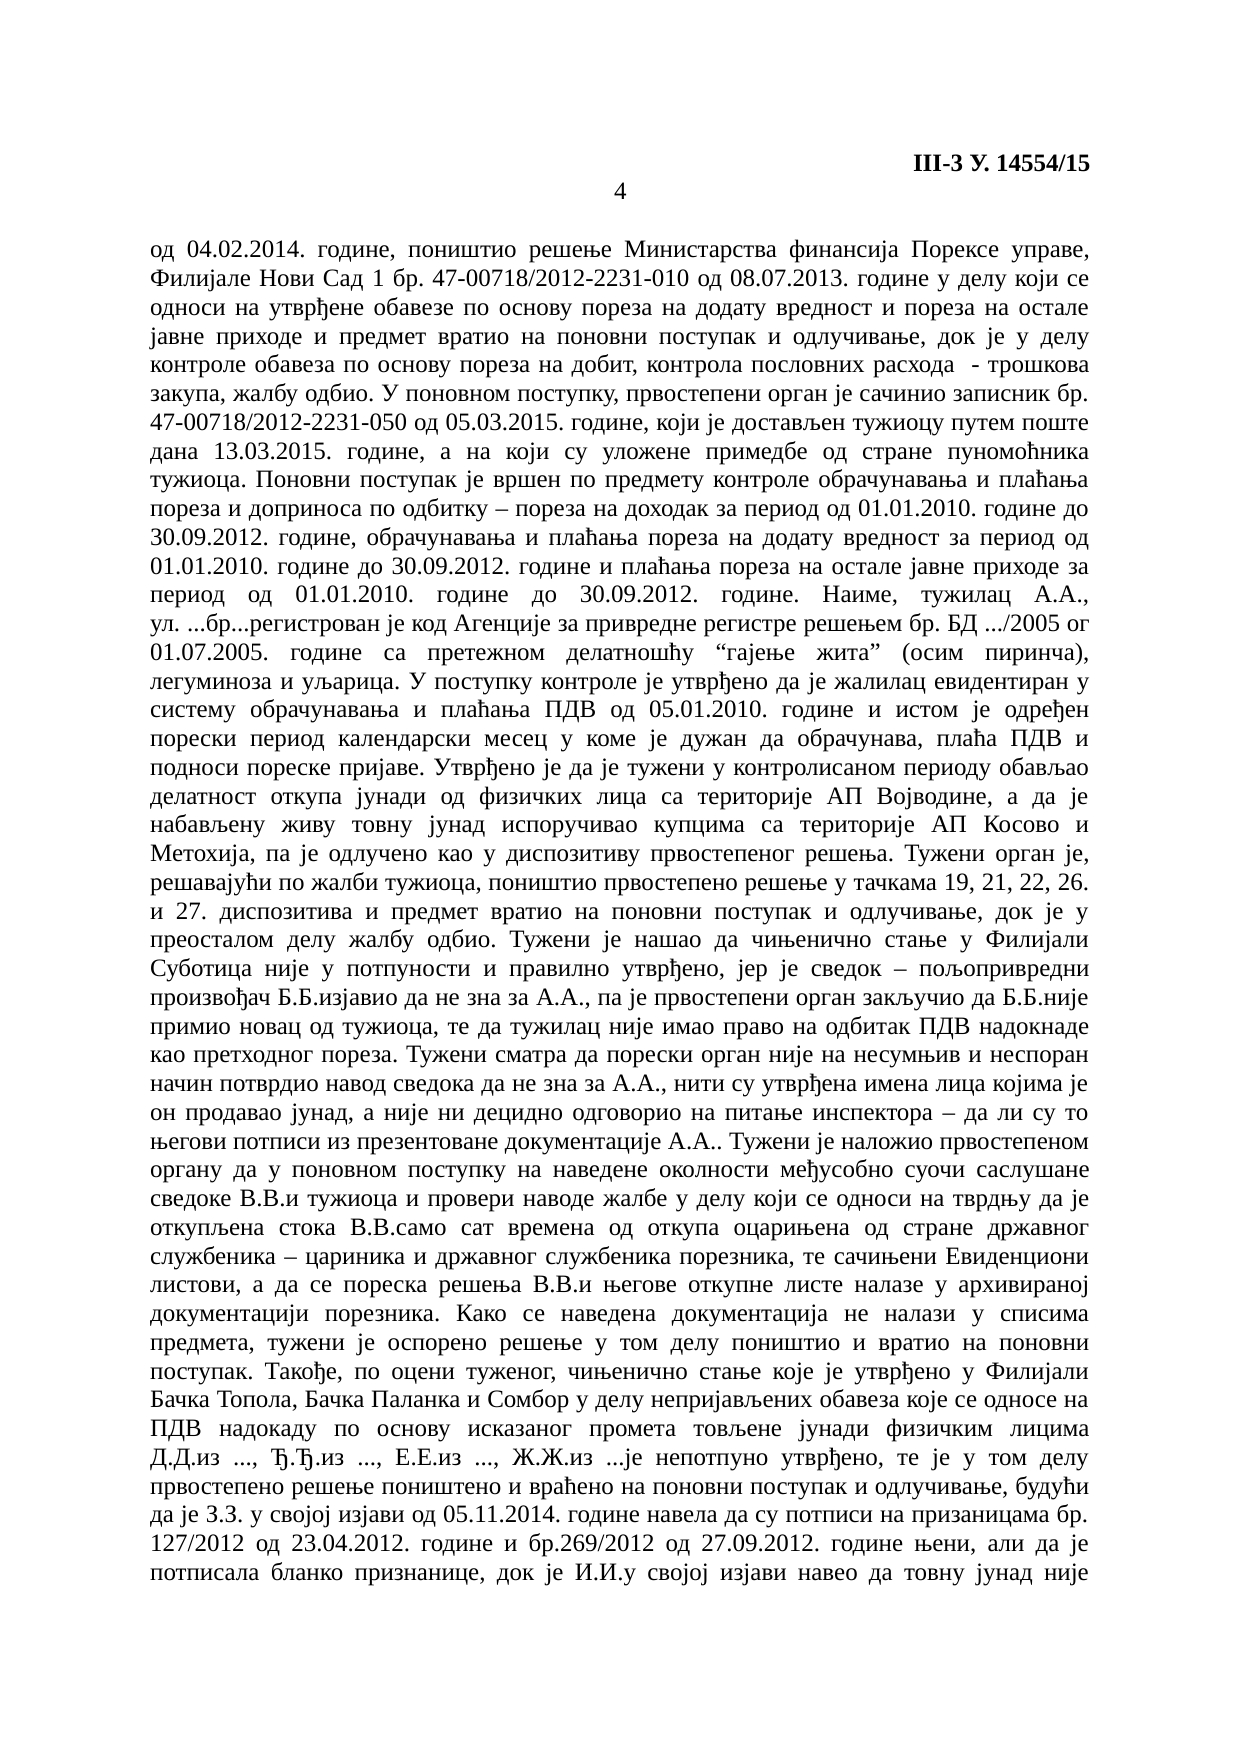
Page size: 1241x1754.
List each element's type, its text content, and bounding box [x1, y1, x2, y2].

text од 04.02.2014. године, поништио решење Министарства финансија Порексе управе, Филијале Нови Сад 1 бр. 47-00718/2012-2231-010 од 08.07.2013. године у делу који се односи на утврђене обавезе по основу пореза на додату вредност и пореза на остале јавне приходе и предмет вратио на поновни поступак и одлучивање, док је у делу контроле обавеза по основу пореза на добит, контрола пословних расхода - трошкова закупа, жалбу одбио. У поновном поступку, првостепени орган је сачинио записник бр. 47-00718/2012-2231-050 од 05.03.2015. године, који је достављен тужиоцу путем поште дана 13.03.2015. године, а на који су уложене примедбе од стране пуномоћника тужиоца. Поновни поступак је вршен по предмету контроле обрачунавања и плаћања пореза и доприноса по одбитку – пореза на доходак за период од 01.01.2010. године до 30.09.2012. године, обрачунавања и плаћања пореза на додату вредност за период од 01.01.2010. године до 30.09.2012. године и плаћања пореза на остале јавне приходе за период од 01.01.2010. године до 30.09.2012. године. Наиме, тужилац А.А., ул. ...бр...регистрован је код Агенције за привредне регистре решењем бр. БД .../2005 ог 01.07.2005. године са претежном делатношћу “гајење жита” (осим пиринча), легуминоза и уљарица. У поступку контроле је утврђено да је жалилац евидентиран у систему обрачунавања и плаћања ПДВ од 05.01.2010. године и истом је одређен порески период календарски месец у коме је дужан да обрачунава, плаћа ПДВ и подноси пореске пријаве. Утврђено је да је тужени у контролисаном периоду обављао делатност откупа јунади од физичких лица са територије АП Војводине, а да је набављену живу товну јунад испоручивао купцима са територије АП Косово и Метохија, па је одлучено као у диспозитиву првостепеног решења. Тужени орган је, решавајући по жалби тужиоца, поништио првостепено решење у тачкама 19, 21, 22, 26. и 27. диспозитива и предмет вратио на поновни поступак и одлучивање, док је у преосталом делу жалбу одбио. Тужени је нашао да чињенично стање у Филијали Суботица није у потпуности и правилно утврђено, јер је сведок – пољопривредни произвођач Б.Б.изјавио да не зна за А.А., па је првостепени орган закључио да Б.Б.није примио новац од тужиоца, те да тужилац није имао право на одбитак ПДВ надокнаде као претходног пореза. Тужени сматра да порески орган није на несумњив и неспоран начин потврдио навод сведока да не зна за А.А., нити су утврђена имена лица којима је он продавао јунад, а није ни децидно одговорио на питање инспектора – да ли су то његови потписи из презентоване документације А.А.. Тужени је наложио првостепеном органу да у поновном поступку на наведене околности међусобно суочи саслушане сведоке В.В.и тужиоца и провери наводе жалбе у делу који се односи на тврдњу да је откупљена стока В.В.само сат времена од откупа оцарињена од стране државног службеника – цариника и државног службеника порезника, те сачињени Евиденциони листови, а да се пореска решења В.В.и његове откупне листе налазе у архивираној документацији порезника. Како се наведена документација не налази у списима предмета, тужени је оспорено решење у том делу поништио и вратио на поновни поступак. Такође, по оцени туженог, чињенично стање које је утврђено у Филијали Бачка Топола, Бачка Паланка и Сомбор у делу непријављених обавеза које се односе на ПДВ надокаду по основу исказаног промета товљене јунади физичким лицима Д.Д.из ..., Ђ.Ђ.из ..., Е.Е.из ..., Ж.Ж.из ...је непотпуно утврђено, те је у том делу првостепено решење поништено и враћено на поновни поступак и одлучивање, будући да је З.З. у својој изјави од 05.11.2014. године навела да су потписи на призаницама бр. 127/2012 од 23.04.2012. године и бр.269/2012 од 27.09.2012. године њени, али да је потписала бланко признанице, док је И.И.у својој изјави навео да товну јунад није [150, 234, 1090, 1586]
